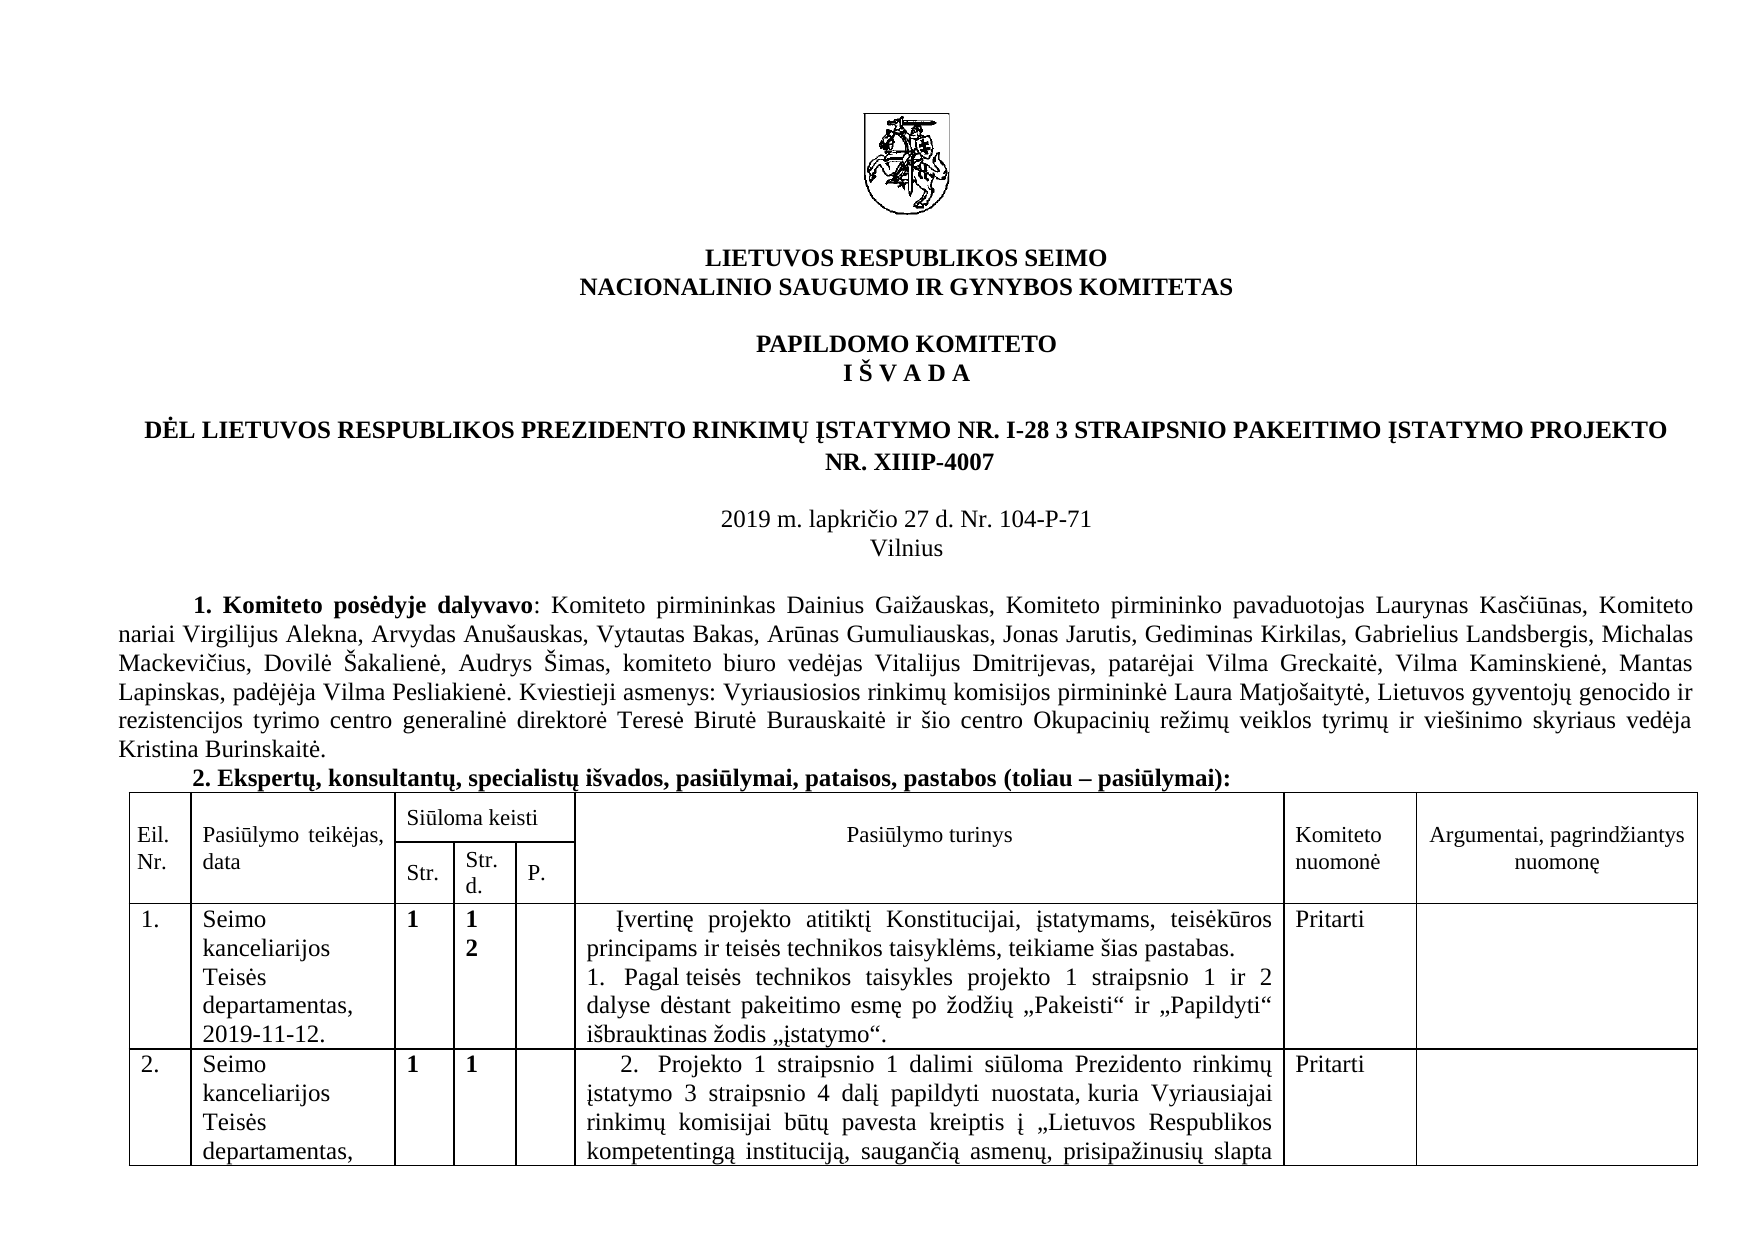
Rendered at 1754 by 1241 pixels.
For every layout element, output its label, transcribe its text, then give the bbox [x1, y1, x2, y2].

table_cell Pritarti [1285, 904, 1416, 1048]
table_cell 1 [396, 904, 453, 1048]
table_cell 1 2 [455, 904, 515, 1048]
text 2019 m. lapkričio 27 d. Nr. 104-P-71 [118, 504, 1694, 533]
table_cell Str. d. [455, 843, 515, 903]
table_cell 1 [455, 1050, 515, 1164]
table_header Pasiūlymo turinys [576, 793, 1283, 903]
text LIETUVOS RESPUBLIKOS SEIMO [118, 243, 1694, 272]
table_cell 2. [130, 1050, 190, 1164]
table_cell Pritarti [1285, 1050, 1416, 1164]
table_cell [1417, 904, 1697, 1048]
text Vilnius [118, 533, 1694, 562]
table_header Pasiūlymo teikėjas, data [192, 793, 394, 903]
table_header Komiteto nuomonė [1285, 793, 1416, 903]
subtitle paPILDOMO KOMITETO [118, 329, 1694, 358]
table_cell [517, 904, 574, 1048]
table_cell 1 [396, 1050, 453, 1164]
table_cell 1. [130, 904, 190, 1048]
table_cell Įvertinę projekto atitiktį Konstitucijai, įstatymams, teisėkūros principams ir teisės technikos taisyklėms, teikiame šias pastabas. 1. Pagal teisės technikos taisykles projekto 1 straipsnio 1 ir 2 dalyse dėstant pakeitimo esmę po žodžių „Pakeisti“ ir „Papildyti“ išbrauktinas žodis „įstatymo“. [576, 904, 1283, 1048]
table_cell 2. Projekto 1 straipsnio 1 dalimi siūloma Prezidento rinkimų įstatymo 3 straipsnio 4 dalį papildyti nuostata, kuria Vyriausiajai rinkimų komisijai būtų pavesta kreiptis į „Lietuvos Respublikos kompetentingą instituciją, saugančią asmenų, prisipažinusių slapta [576, 1050, 1283, 1164]
table_header Siūloma keisti [396, 793, 574, 841]
text NR. XIIIP-4007 [118, 444, 1694, 476]
text 1. Komiteto posėdyje dalyvavo: Komiteto pirmininkas Dainius Gaižauskas, Komiteto pirmininko pavaduotojas Laurynas Kasčiūnas, Komiteto nariai Virgilijus Alekna, Arvydas Anušauskas, Vytautas Bakas, Arūnas Gumuliauskas, Jonas Jarutis, Gediminas Kirkilas, Gabrielius Landsbergis, Michalas Mackevičius, Dovilė Šakalienė, Audrys Šimas, komiteto biuro vedėjas Vitalijus Dmitrijevas, patarėjai Vilma Greckaitė, Vilma Kaminskienė, Mantas Lapinskas, padėjėja Vilma Pesliakienė. Kviestieji asmenys: Vyriausiosios rinkimų komisijos pirmininkė Laura Matjošaitytė, Lietuvos gyventojų genocido ir rezistencijos tyrimo centro generalinė direktorė Teresė Birutė Burauskaitė ir šio centro Okupacinių režimų veiklos tyrimų ir viešinimo skyriaus vedėja Kristina Burinskaitė. [118, 591, 1694, 763]
table_cell [1417, 1050, 1697, 1164]
table_cell Str. [396, 843, 453, 903]
table_cell [517, 1050, 574, 1164]
table_cell Seimo kanceliarijos Teisės departamentas, [192, 1050, 394, 1164]
table_cell P. [517, 843, 574, 903]
text nacionalinio saugumo ir gynybos komitetas [118, 272, 1694, 301]
text DĖL LIETUVOS RESPUBLIKOS PREZIDENTO RINKIMŲ ĮSTATYMO NR. I-28 3 STRAIPSNIO PAKEITIMO ĮSTATYMO PROJEKTO [118, 416, 1694, 444]
table_cell Seimo kanceliarijos Teisės departamentas, 2019-11-12. [192, 904, 394, 1048]
table_header Eil. Nr. [130, 793, 190, 903]
subtitle I Š V A D a [118, 358, 1694, 387]
table_header Argumentai, pagrindžiantys nuomonę [1417, 793, 1697, 903]
text 2. Ekspertų, konsultantų, specialistų išvados, pasiūlymai, pataisos, pastabos (toliau – pasiūlymai): [118, 763, 1694, 792]
